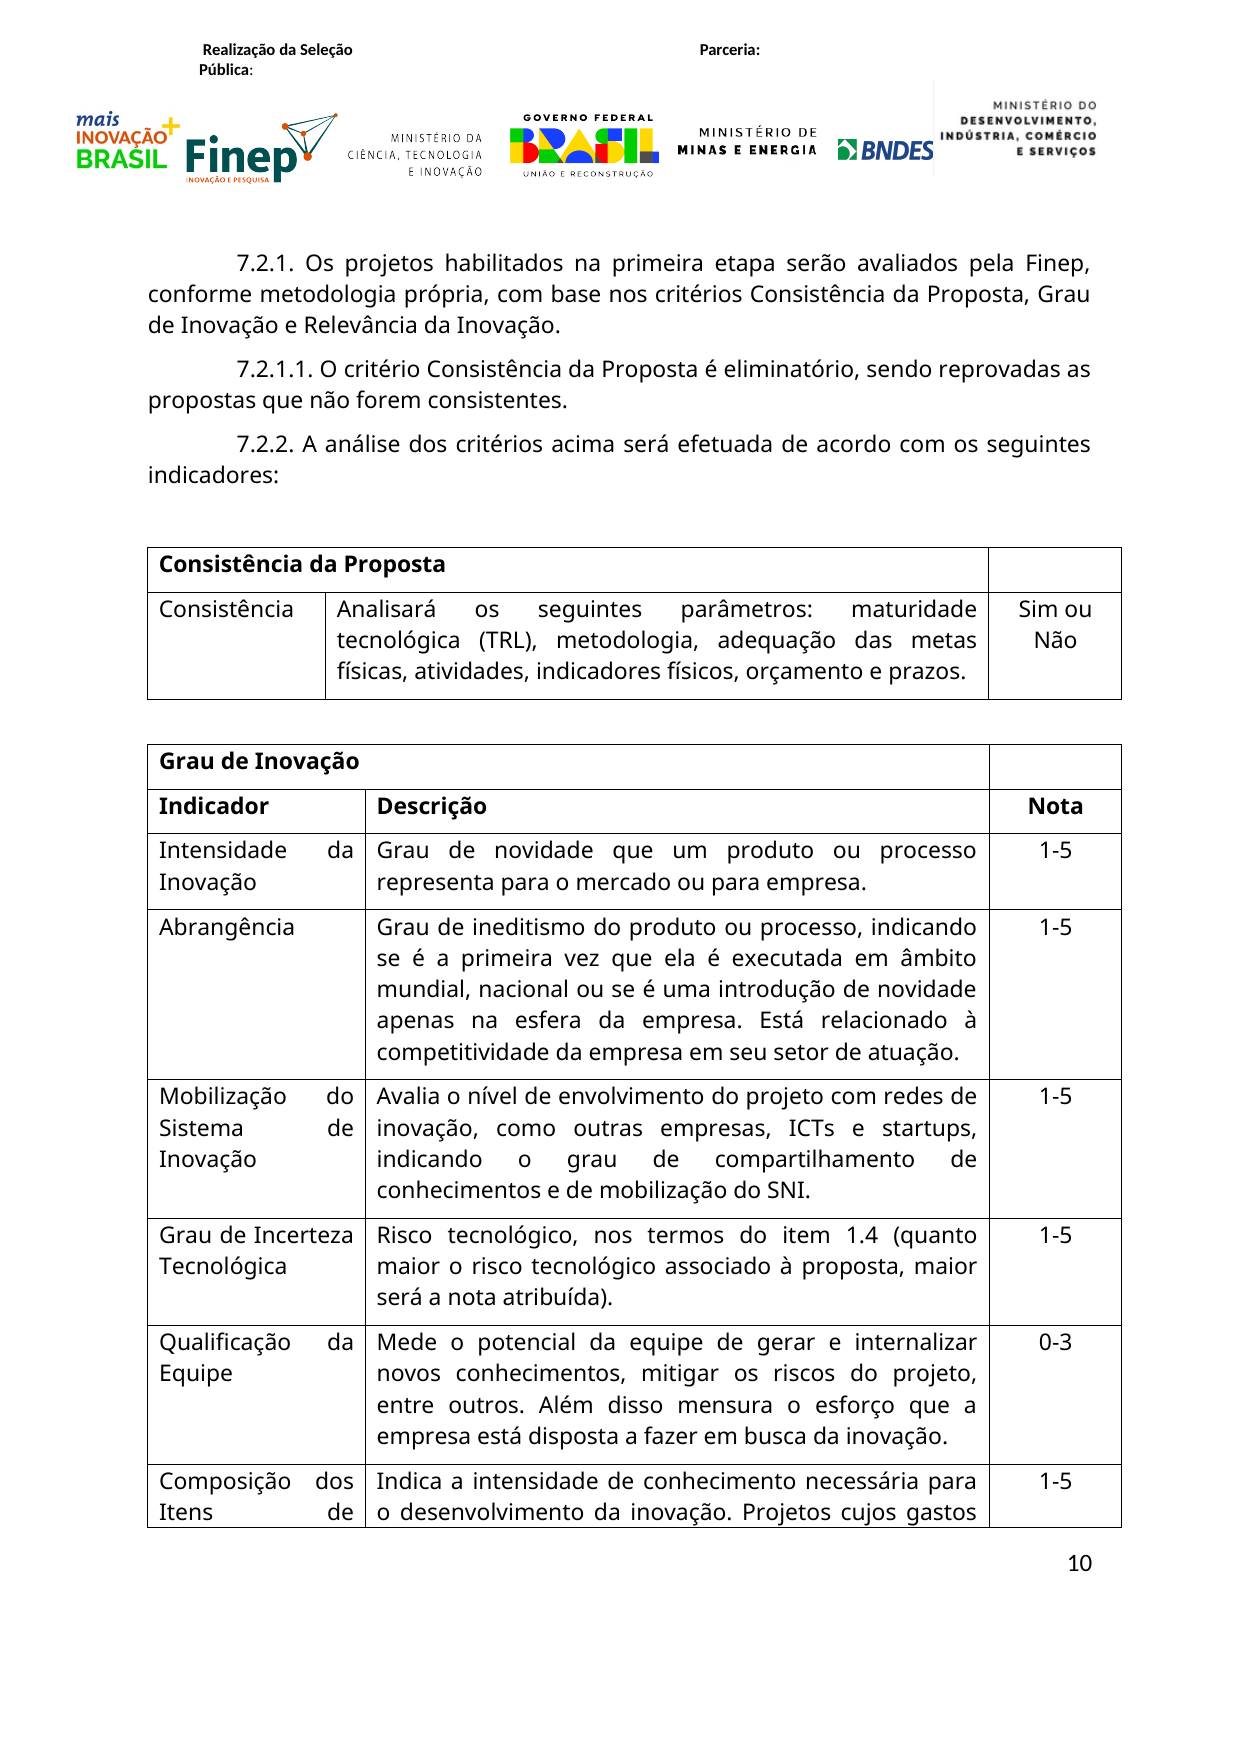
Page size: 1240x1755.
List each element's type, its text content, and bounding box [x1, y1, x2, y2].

table_cell Grau de ineditismo do produto ou processo, indicando se é a primeira vez que ela é executada em âmbito mundial, nacional ou se é uma introdução de novidade apenas na esfera da empresa. Está relacionado à competitividade da empresa em seu setor de atuação. [366, 910, 989, 1079]
table_cell 1-5 [990, 910, 1121, 1079]
table_cell Analisará os seguintes parâmetros: maturidade tecnológica (TRL), metodologia, adequação das metas físicas, atividades, indicadores físicos, orçamento e prazos. [326, 593, 988, 699]
table_cell Sim ou Não [989, 593, 1121, 699]
table_cell Indica a intensidade de conhecimento necessária para o desenvolvimento da inovação. Projetos cujos gastos [366, 1465, 989, 1527]
table_cell Grau de novidade que um produto ou processo representa para o mercado ou para empresa. [366, 834, 989, 909]
table_cell Grau de Incerteza Tecnológica [148, 1219, 365, 1325]
table_cell 1-5 [990, 834, 1121, 909]
table_cell Mobilização do Sistema de Inovação [148, 1080, 365, 1218]
table_cell 1-5 [990, 1219, 1121, 1325]
table_cell Risco tecnológico, nos termos do item 1.4 (quanto maior o risco tecnológico associado à proposta, maior será a nota atribuída). [366, 1219, 989, 1325]
table_cell Mede o potencial da equipe de gerar e internalizar novos conhecimentos, mitigar os riscos do projeto, entre outros. Além disso mensura o esforço que a empresa está disposta a fazer em busca da inovação. [366, 1326, 989, 1463]
table_cell Intensidade da Inovação [148, 834, 365, 909]
table_cell 1-5 [990, 1080, 1121, 1218]
table_header [989, 548, 1121, 592]
table_cell Indicador [148, 790, 365, 833]
table_header Consistência da Proposta [148, 548, 988, 592]
table_cell 1-5 [990, 1465, 1121, 1527]
table_cell Avalia o nível de envolvimento do projeto com redes de inovação, como outras empresas, ICTs e startups, indicando o grau de compartilhamento de conhecimentos e de mobilização do SNI. [366, 1080, 989, 1218]
table_cell Consistência [148, 593, 325, 699]
text 7.2.2. A análise dos critérios acima será efetuada de acordo com os seguintes indicadores: [148, 428, 1092, 491]
table_header [990, 745, 1121, 788]
text 7.2.1.1. O critério Consistência da Proposta é eliminatório, sendo reprovadas as propostas que não forem consistentes. [148, 353, 1092, 416]
table_cell Nota [990, 790, 1121, 833]
table_cell Composição dos Itens de [148, 1465, 365, 1527]
text 7.2.1. Os projetos habilitados na primeira etapa serão avaliados pela Finep, conforme metodologia própria, com base nos critérios Consistência da Proposta, Grau de Inovação e Relevância da Inovação. [148, 247, 1092, 341]
table_header Grau de Inovação [148, 745, 989, 788]
table_cell 0-3 [990, 1326, 1121, 1463]
table_cell Descrição [366, 790, 989, 833]
table_cell Abrangência [148, 910, 365, 1079]
table_cell Qualificação da Equipe [148, 1326, 365, 1463]
